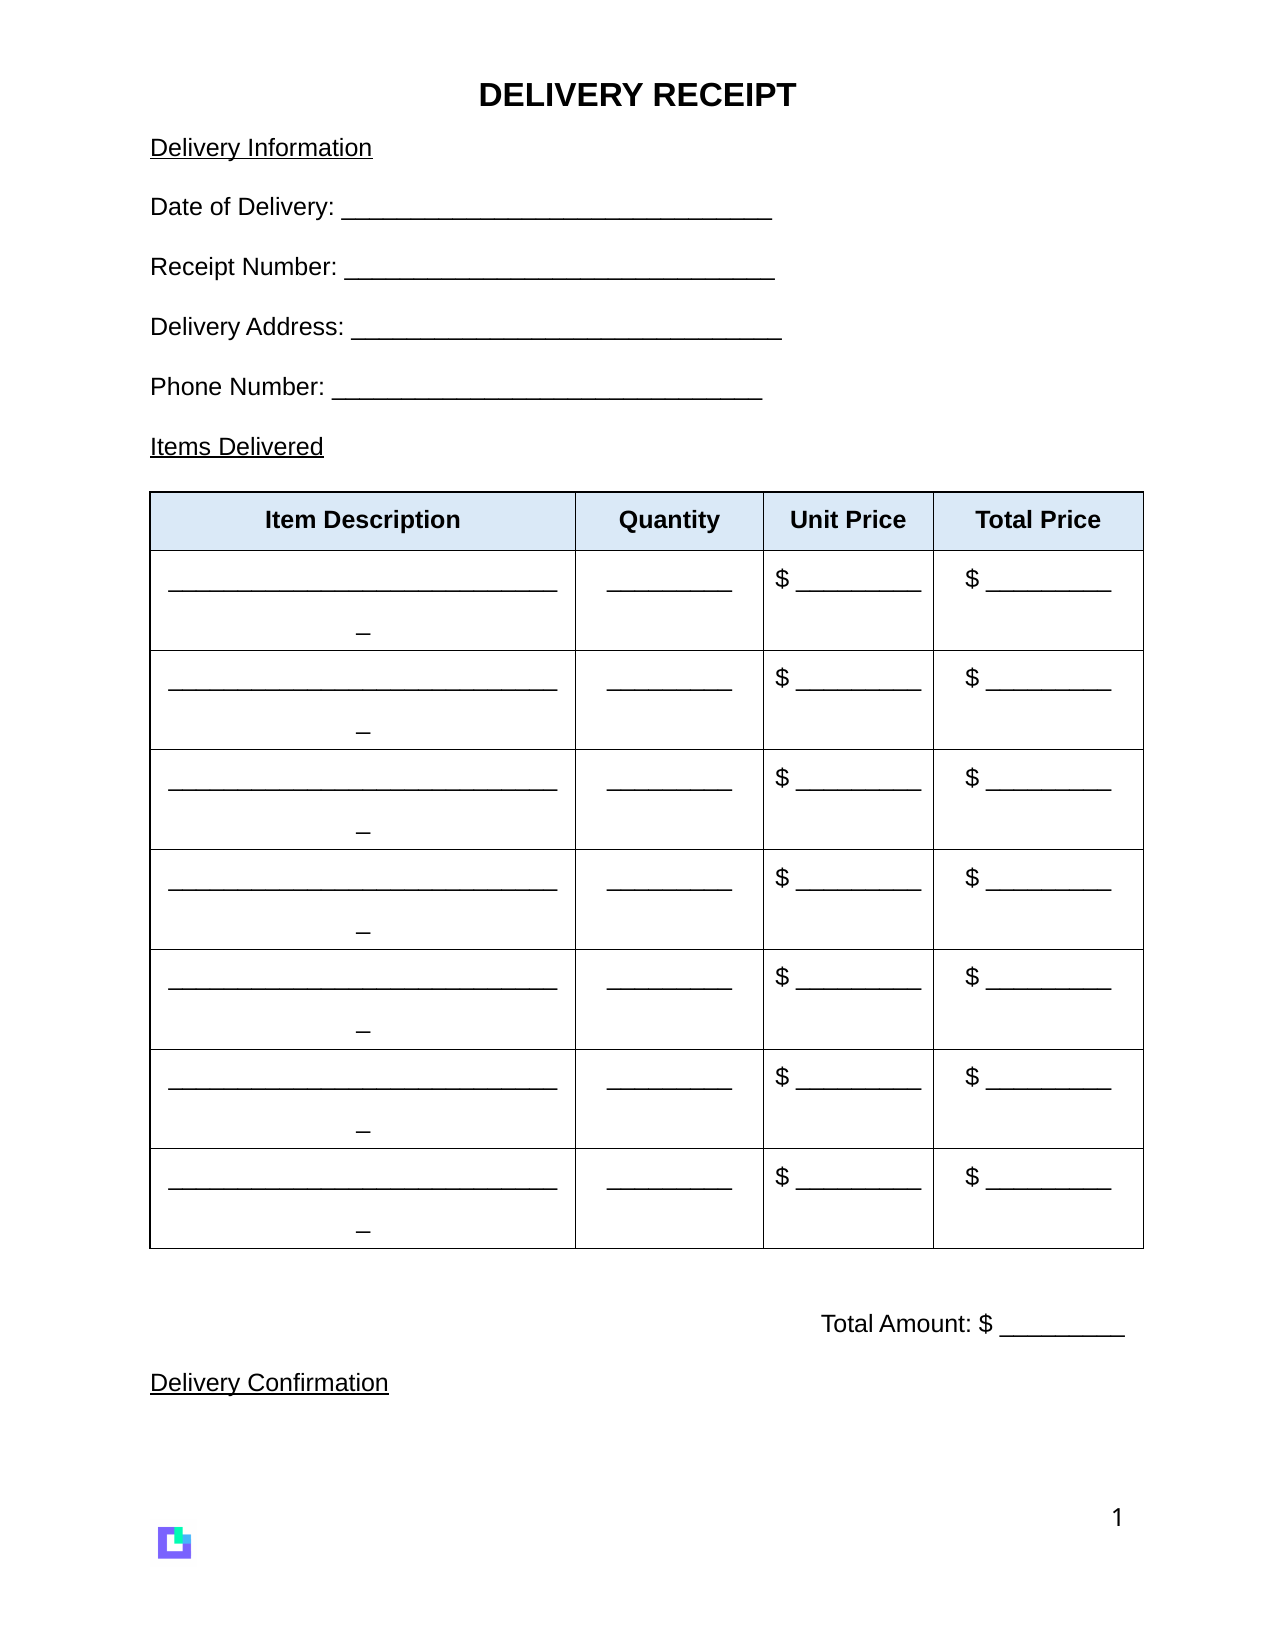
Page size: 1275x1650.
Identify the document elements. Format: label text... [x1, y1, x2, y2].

table_cell $ _________ [934, 1050, 1143, 1148]
text Phone Number: _______________________________ [150, 372, 1125, 401]
text Items Delivered [150, 432, 1125, 460]
text Delivery Information [150, 133, 1125, 161]
table_cell _____________________________ [151, 850, 575, 949]
table_cell $ _________ [764, 750, 933, 849]
table_cell $ _________ [934, 551, 1143, 650]
table_cell $ _________ [934, 1149, 1143, 1248]
table_cell _________ [576, 1050, 763, 1148]
text Delivery Address: _______________________________ [150, 312, 1125, 341]
text Receipt Number: _______________________________ [150, 252, 1125, 281]
table_cell $ _________ [764, 1149, 933, 1248]
table_cell $ _________ [934, 950, 1143, 1048]
text DELIVERY RECEIPT [150, 75, 1125, 113]
table_cell $ _________ [934, 750, 1143, 849]
text Total Amount: $ _________ [150, 1309, 1125, 1337]
table_cell _________ [576, 750, 763, 849]
table_cell _________ [576, 651, 763, 749]
table_cell $ _________ [934, 850, 1143, 949]
table_header Quantity [576, 493, 763, 550]
table_cell _____________________________ [151, 651, 575, 749]
table_cell $ _________ [764, 551, 933, 650]
table_cell $ _________ [764, 950, 933, 1048]
table_cell _____________________________ [151, 551, 575, 650]
table_header Item Description [151, 493, 575, 550]
table_cell _________ [576, 950, 763, 1048]
text Delivery Confirmation [150, 1368, 1125, 1397]
table_cell _____________________________ [151, 1149, 575, 1248]
table_cell _________ [576, 1149, 763, 1248]
table_cell _____________________________ [151, 1050, 575, 1148]
table_cell _____________________________ [151, 950, 575, 1048]
table_cell $ _________ [764, 850, 933, 949]
table_cell _____________________________ [151, 750, 575, 849]
table_cell $ _________ [764, 651, 933, 749]
table_header Unit Price [764, 493, 933, 550]
table_cell $ _________ [934, 651, 1143, 749]
table_cell _________ [576, 551, 763, 650]
table_cell _________ [576, 850, 763, 949]
table_header Total Price [934, 493, 1143, 550]
table_cell $ _________ [764, 1050, 933, 1148]
text Date of Delivery: _______________________________ [150, 192, 1125, 221]
